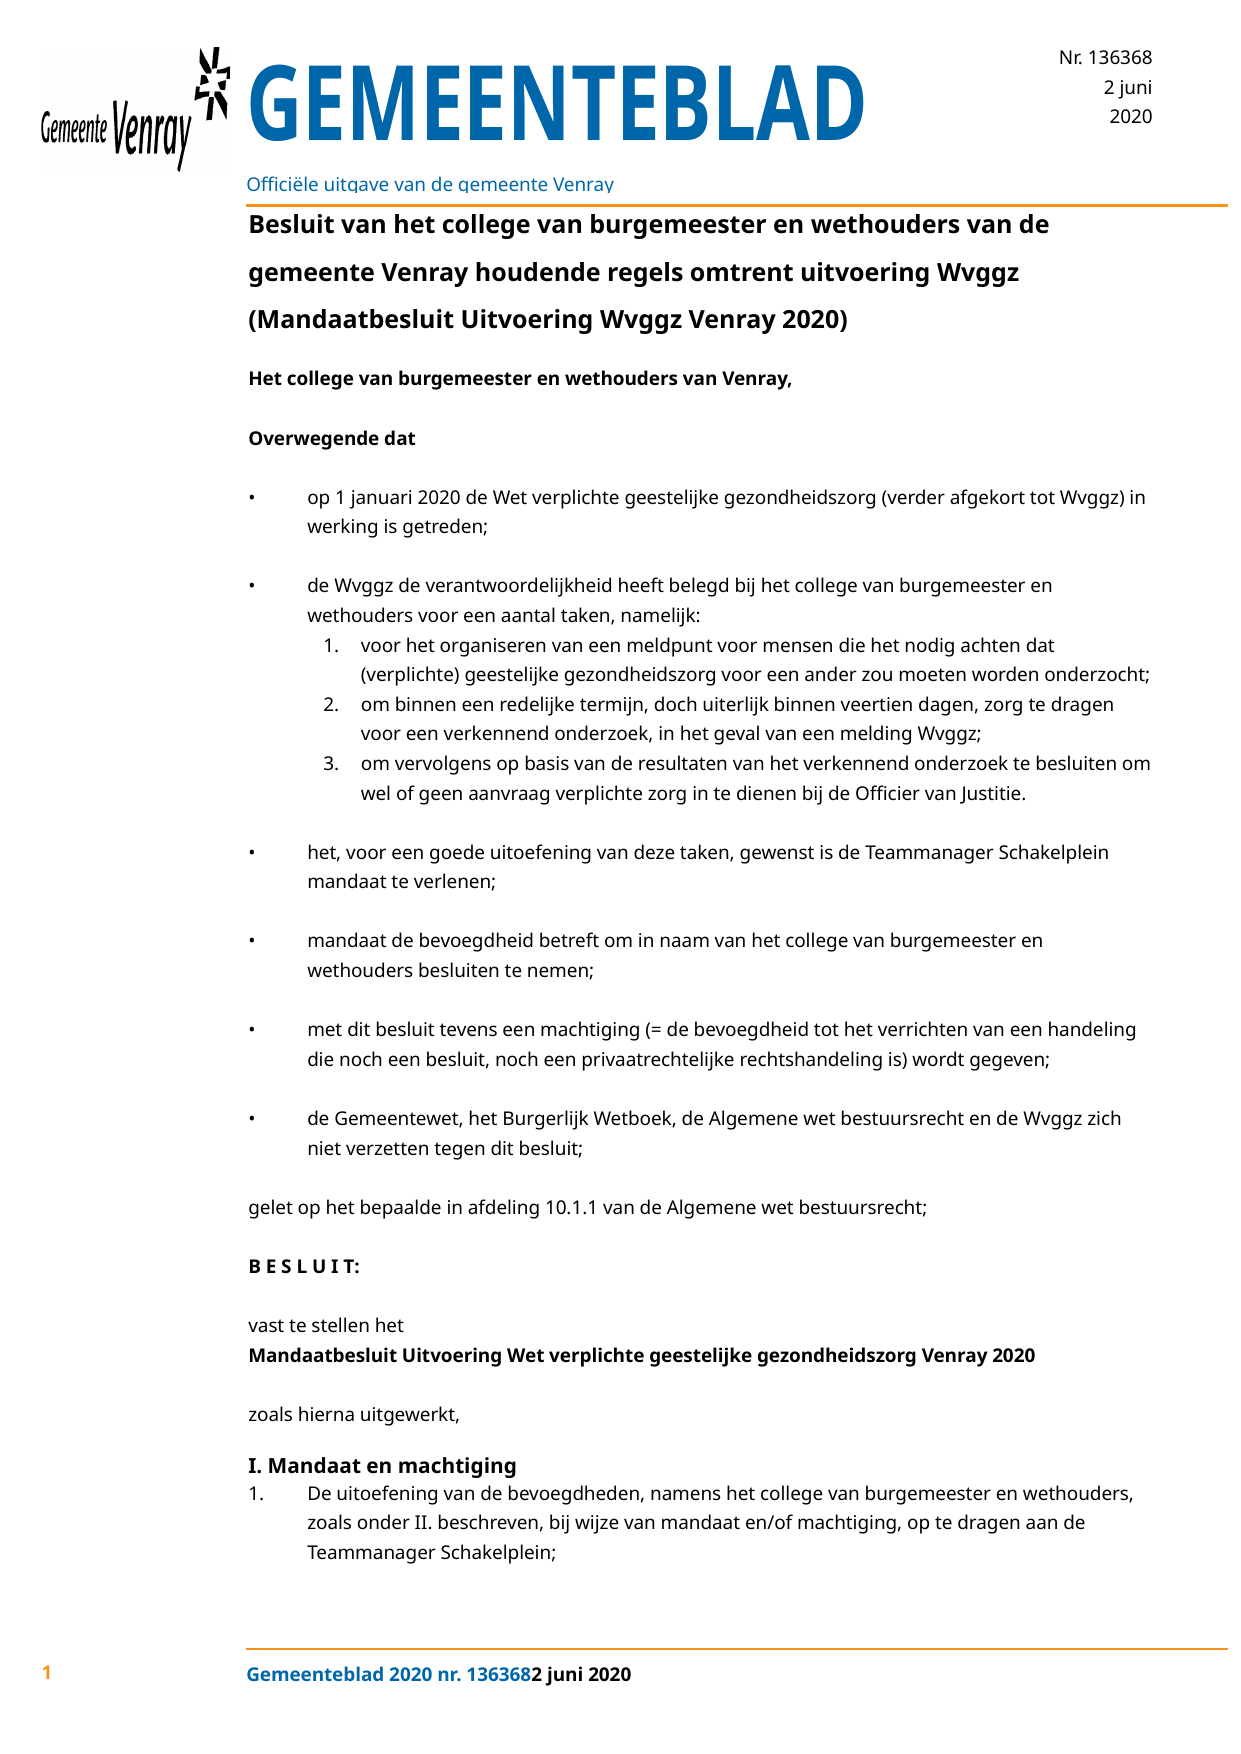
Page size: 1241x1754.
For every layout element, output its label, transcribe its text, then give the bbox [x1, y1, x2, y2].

list om vervolgens op basis van de resultaten van het verkennend onderzoek te besluiten om wel of geen aanvraag verplichte zorg in te dienen bij de Officier van Justitie. [323, 750, 1152, 805]
list voor het organiseren van een meldpunt voor mensen die het nodig achten dat (verplichte) geestelijke gezondheidszorg voor een ander zou moeten worden onderzocht; [323, 632, 1152, 687]
text zoals hierna uitgewerkt, [248, 1401, 1152, 1427]
list De uitoefening van de bevoegdheden, namens het college van burgemeester en wethouders, zoals onder II. beschreven, bij wijze van mandaat en/of machtiging, op te dragen aan de Teammanager Schakelplein; [248, 1480, 1152, 1565]
text Overwegende dat [248, 425, 1152, 450]
text B E S L U I T: [248, 1253, 1152, 1279]
text gelet op het bepaalde in afdeling 10.1.1 van de Algemene wet bestuursrecht; [248, 1194, 1152, 1219]
picture [41, 47, 231, 172]
text I. Mandaat en machtiging [248, 1451, 1152, 1480]
list het, voor een goede uitoefening van deze taken, gewenst is de Teammanager Schakelplein mandaat te verlenen; [248, 839, 1152, 894]
text Mandaatbesluit Uitvoering Wet verplichte geestelijke gezondheidszorg Venray 2020 [248, 1342, 1152, 1367]
text Besluit van het college van burgemeester en wethouders van de gemeente Venray houdende regels omtrent uitvoering Wvggz (Mandaatbesluit Uitvoering Wvggz Venray 2020) [248, 207, 1152, 336]
list de Wvggz de verantwoordelijkheid heeft belegd bij het college van burgemeester en wethouders voor een aantal taken, namelijk: [248, 573, 1152, 628]
text vast te stellen het [248, 1312, 1152, 1338]
list op 1 januari 2020 de Wet verplichte geestelijke gezondheidszorg (verder afgekort tot Wvggz) in werking is getreden; [248, 484, 1152, 539]
list mandaat de bevoegdheid betreft om in naam van het college van burgemeester en wethouders besluiten te nemen; [248, 928, 1152, 983]
list met dit besluit tevens een machtiging (= de bevoegdheid tot het verrichten van een handeling die noch een besluit, noch een privaatrechtelijke rechtshandeling is) wordt gegeven; [248, 1016, 1152, 1072]
list de Gemeentewet, het Burgerlijk Wetboek, de Algemene wet bestuursrecht en de Wvggz zich niet verzetten tegen dit besluit; [248, 1105, 1152, 1160]
text Het college van burgemeester en wethouders van Venray, [248, 366, 1152, 391]
list om binnen een redelijke termijn, doch uiterlijk binnen veertien dagen, zorg te dragen voor een verkennend onderzoek, in het geval van een melding Wvggz; [323, 691, 1152, 746]
